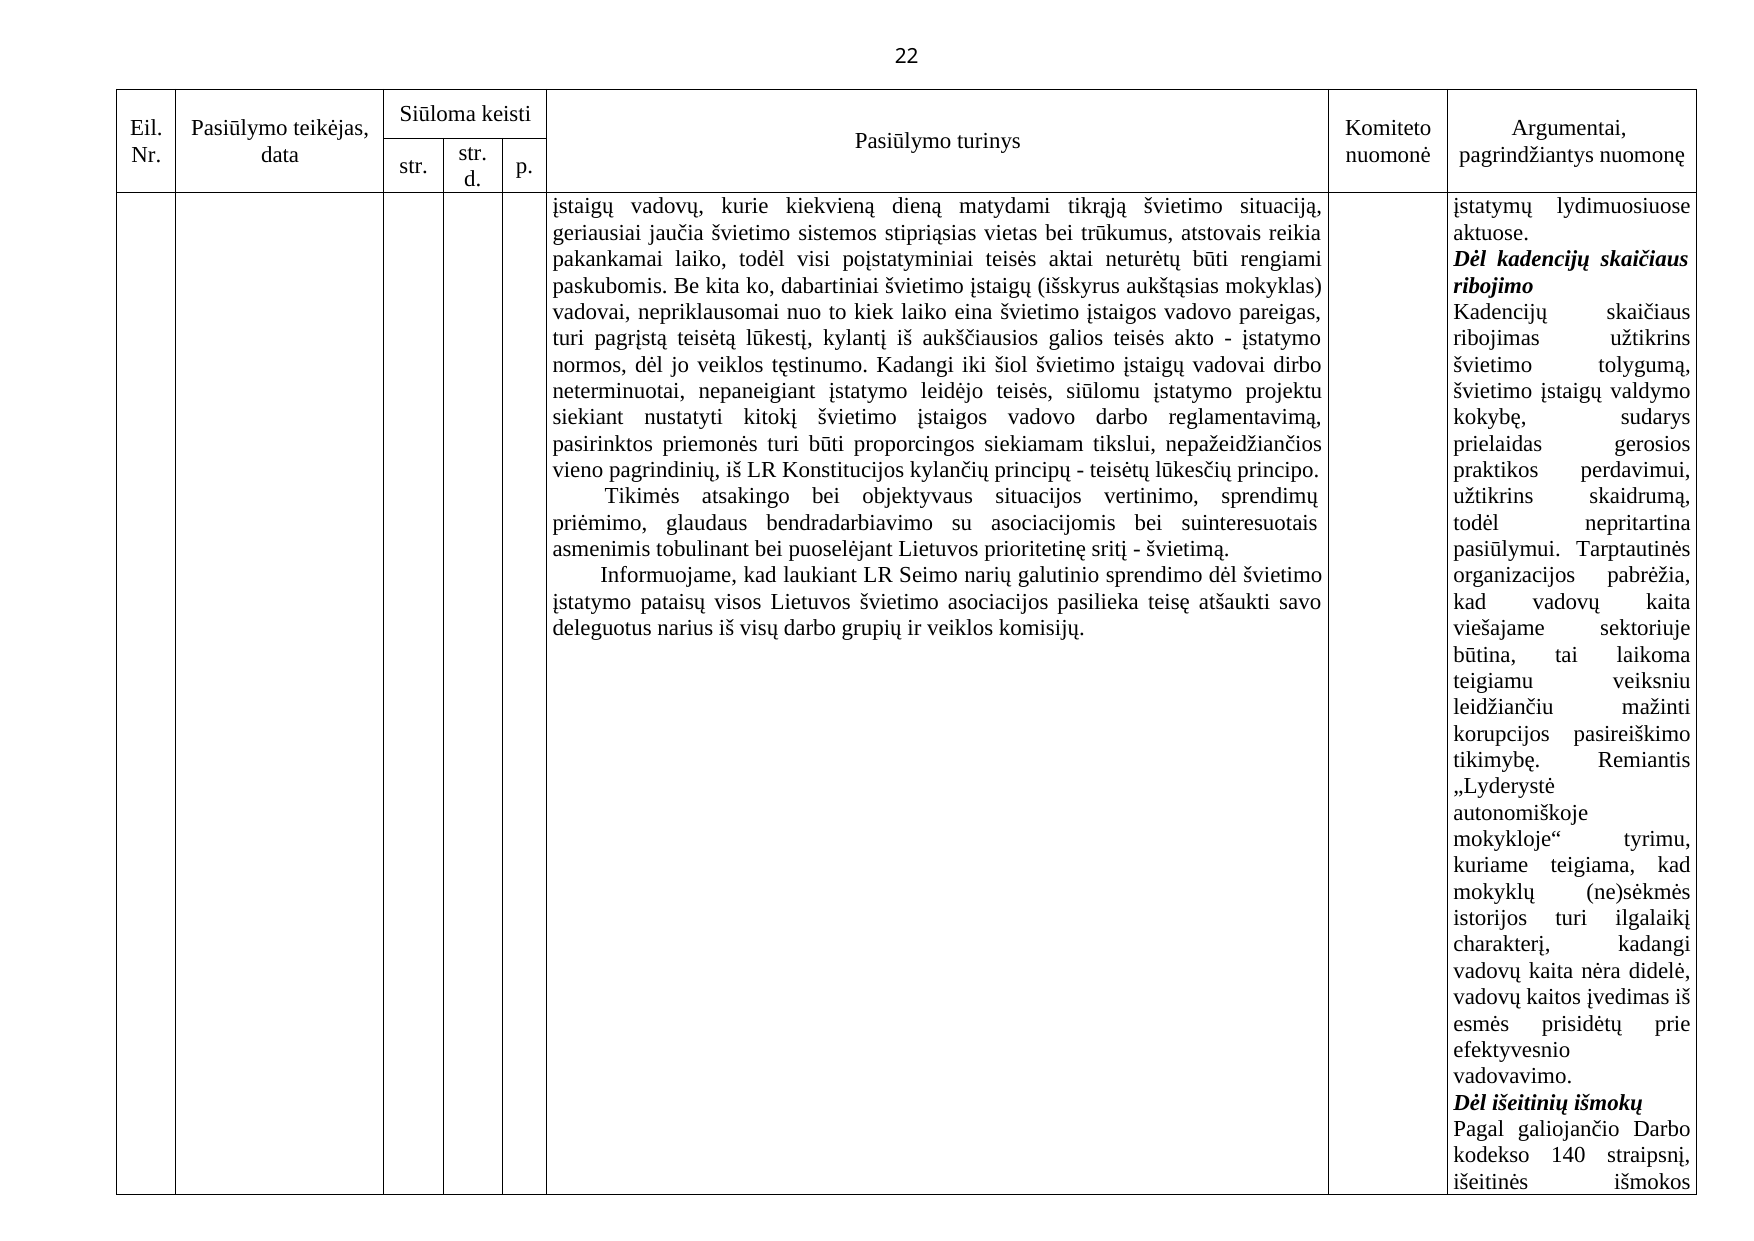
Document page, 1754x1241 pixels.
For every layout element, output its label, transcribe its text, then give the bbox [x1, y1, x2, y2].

table_cell [117, 193, 175, 1194]
table_cell [444, 193, 502, 1194]
table_header Pasiūlymo turinys [547, 90, 1328, 192]
table_header Pasiūlymo teikėjas, data [176, 90, 383, 192]
table_header Komiteto nuomonė [1329, 90, 1447, 192]
table_cell p. [503, 139, 546, 192]
table_cell [384, 193, 443, 1194]
table_cell [1329, 193, 1447, 1194]
table_header Siūloma keisti [384, 90, 546, 138]
table_cell [176, 193, 383, 1194]
table_cell įstaigų vadovų, kurie kiekvieną dieną matydami tikrąją švietimo situaciją, geriausiai jaučia švietimo sistemos stipriąsias vietas bei trūkumus, atstovais reikia pakankamai laiko, todėl visi poįstatyminiai teisės aktai neturėtų būti rengiami paskubomis. Be kita ko, dabartiniai švietimo įstaigų (išskyrus aukštąsias mokyklas) vadovai, nepriklausomai nuo to kiek laiko eina švietimo įstaigos vadovo pareigas, turi pagrįstą teisėtą lūkestį, kylantį iš aukščiausios galios teisės akto - įstatymo normos, dėl jo veiklos tęstinumo. Kadangi iki šiol švietimo įstaigų vadovai dirbo neterminuotai, nepaneigiant įstatymo leidėjo teisės, siūlomu įstatymo projektu siekiant nustatyti kitokį švietimo įstaigos vadovo darbo reglamentavimą, pasirinktos priemonės turi būti proporcingos siekiamam tikslui, nepažeidžiančios vieno pagrindinių, iš LR Konstitucijos kylančių principų - teisėtų lūkesčių principo. Tikimės atsakingo bei objektyvaus situacijos vertinimo, sprendimų priėmimo, glaudaus bendradarbiavimo su asociacijomis bei suinteresuotais asmenimis tobulinant bei puoselėjant Lietuvos prioritetinę sritį - švietimą. Informuojame, kad laukiant LR Seimo narių galutinio sprendimo dėl švietimo įstatymo pataisų visos Lietuvos švietimo asociacijos pasilieka teisę atšaukti savo deleguotus narius iš visų darbo grupių ir veiklos komisijų. [547, 193, 1328, 1194]
table_cell str. [384, 139, 443, 192]
table_cell str. d. [444, 139, 502, 192]
table_header Argumentai, pagrindžiantys nuomonę [1448, 90, 1696, 192]
table_cell [503, 193, 546, 1194]
table_header Eil. Nr. [117, 90, 175, 192]
table_cell įstatymų lydimuosiuose aktuose. Dėl kadencijų skaičiaus ribojimo Kadencijų skaičiaus ribojimas užtikrins švietimo tolygumą, švietimo įstaigų valdymo kokybę, sudarys prielaidas gerosios praktikos perdavimui, užtikrins skaidrumą, todėl nepritartina pasiūlymui. Tarptautinės organizacijos pabrėžia, kad vadovų kaita viešajame sektoriuje būtina, tai laikoma teigiamu veiksniu leidžiančiu mažinti korupcijos pasireiškimo tikimybę. Remiantis „Lyderystė autonomiškoje mokykloje“ tyrimu, kuriame teigiama, kad mokyklų (ne)sėkmės istorijos turi ilgalaikį charakterį, kadangi vadovų kaita nėra didelė, vadovų kaitos įvedimas iš esmės prisidėtų prie efektyvesnio vadovavimo. Dėl išeitinių išmokų Pagal galiojančio Darbo kodekso 140 straipsnį, išeitinės išmokos [1448, 193, 1696, 1194]
